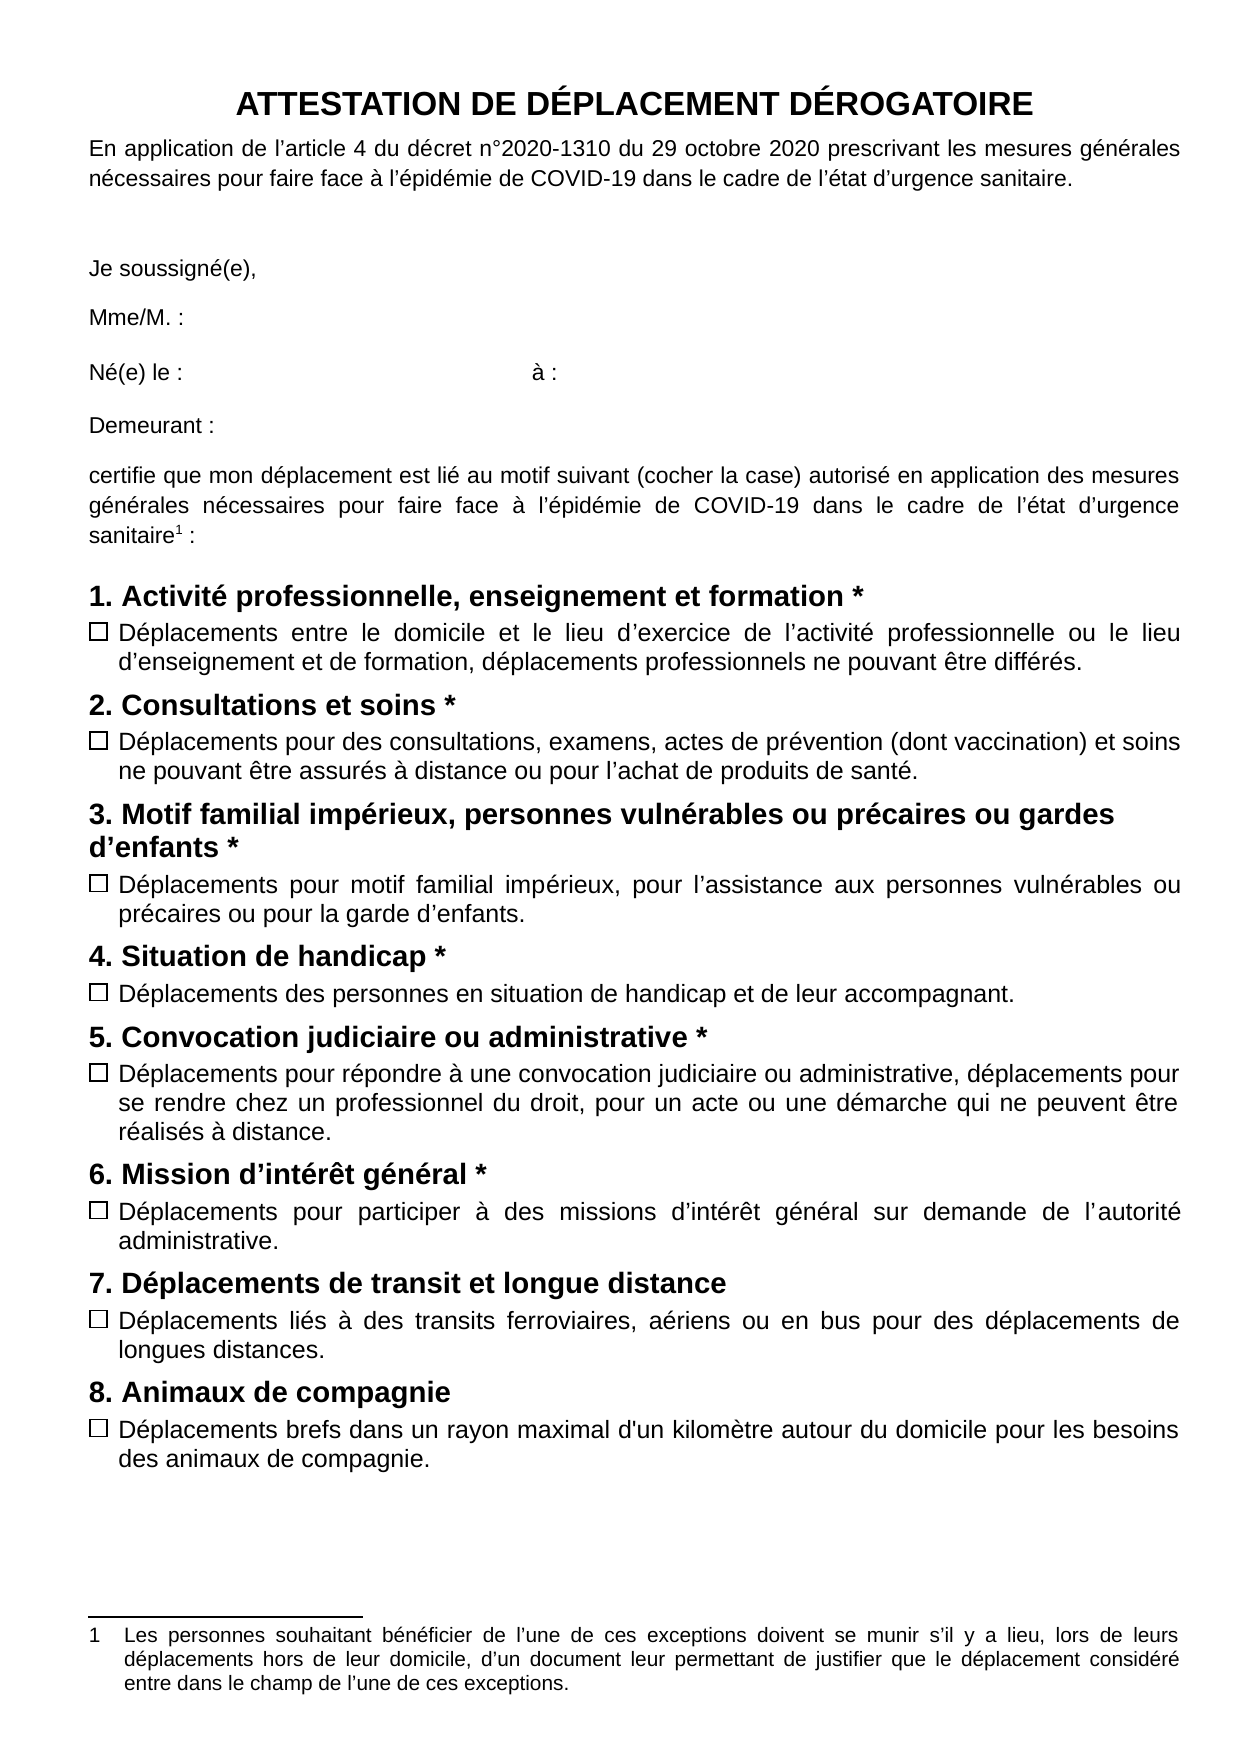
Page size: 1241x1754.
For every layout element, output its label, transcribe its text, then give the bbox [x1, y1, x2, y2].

table_header [89, 1223, 118, 1254]
text En application de l’article 4 du décret n°2020-1310 du 29 octobre 2020 prescrivant les mesures générales nécessaires pour faire face à l’épidémie de COVID-19 dans le cadre de l’état d’urgence sanitaire. [88, 135, 1181, 192]
subtitle Situation de handicap * [88, 939, 1181, 973]
text Demeurant : [88, 408, 221, 443]
subtitle Mission d’intérêt général * [88, 1157, 1181, 1191]
subtitle Motif familial impérieux, personnes vulnérables ou précaires ou gardes d’enfants * [88, 797, 1181, 864]
table_header Déplacements pour répondre à une convocation judiciaire ou administrative, déplacements pour se rendre chez un professionnel du droit, pour un acte ou une démarche qui ne peuvent être réalisés à distance. [118, 1059, 1181, 1146]
table_header [89, 753, 118, 785]
title ATTESTATION DE DÉPLACEMENT DÉROGATOIRE [88, 84, 1181, 122]
table_header [89, 896, 118, 928]
subtitle Activité professionnelle, enseignement et formation * [88, 579, 1181, 612]
table_header Déplacements des personnes en situation de handicap et de leur accompagnant. [118, 979, 1181, 1008]
table_header [89, 1332, 118, 1363]
subtitle Consultations et soins * [88, 688, 1181, 721]
text Les personnes souhaitant bénéficier de l’une de ces exceptions doivent se munir s’il y a lieu, lors de leurs déplacements hors de leur domicile, d’un document leur permettant de justifier que le déplacement considéré entre dans le champ de l’une de ces exceptions. [88, 1623, 1181, 1695]
text à : [497, 354, 564, 389]
text Mme/M. : [88, 299, 1181, 335]
table_header Déplacements pour participer à des missions d’intérêt général sur demande de l’autorité administrative. [118, 1197, 1181, 1254]
subtitle Déplacements de transit et longue distance [88, 1266, 1181, 1300]
table_header [89, 1441, 118, 1472]
table_header [89, 644, 118, 676]
table_header Déplacements entre le domicile et le lieu d’exercice de l’activité professionnelle ou le lieu d’enseignement et de formation, déplacements professionnels ne pouvant être différés. [118, 619, 1181, 676]
table_header [89, 1085, 118, 1146]
text Né(e) le : [88, 354, 189, 389]
table_header Déplacements pour des consultations, examens, actes de prévention (dont vaccination) et soins ne pouvant être assurés à distance ou pour l’achat de produits de santé. [118, 728, 1181, 785]
subtitle Convocation judiciaire ou administrative * [88, 1019, 1181, 1053]
subtitle Animaux de compagnie [88, 1375, 1181, 1409]
table_header Déplacements brefs dans un rayon maximal d'un kilomètre autour du domicile pour les besoins des animaux de compagnie. [118, 1415, 1181, 1472]
table_header Déplacements pour motif familial impérieux, pour l’assistance aux personnes vulnérables ou précaires ou pour la garde d’enfants. [118, 870, 1181, 928]
text certifie que mon déplacement est lié au motif suivant (cocher la case) autorisé en application des mesures générales nécessaires pour faire face à l’épidémie de COVID-19 dans le cadre de l’état d’urgence sanitaire : [88, 462, 1181, 548]
text Je soussigné(e), [88, 255, 1181, 281]
table_header Déplacements liés à des transits ferroviaires, aériens ou en bus pour des déplacements de longues distances. [118, 1306, 1181, 1363]
